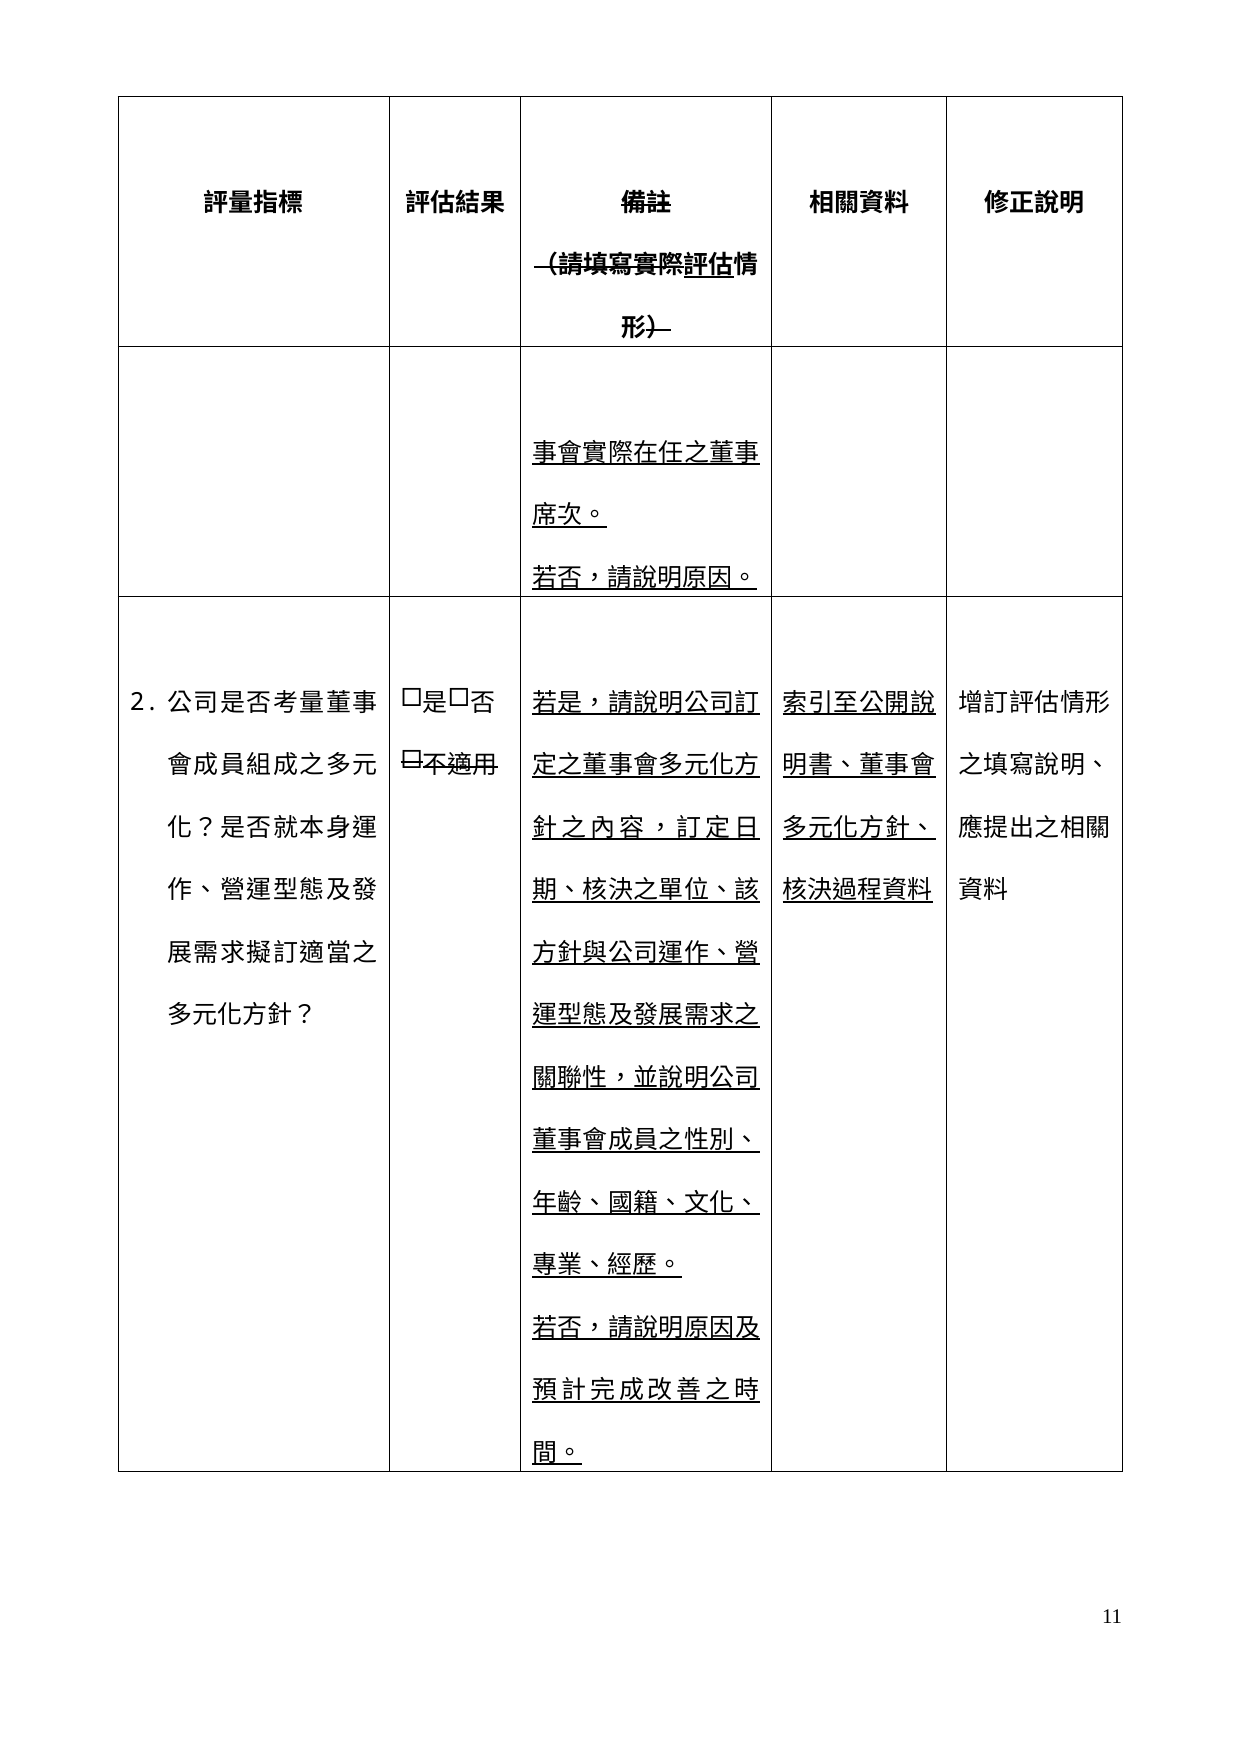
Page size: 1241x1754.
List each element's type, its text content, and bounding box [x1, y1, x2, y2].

table_header 相關資料 [772, 97, 946, 346]
table_cell 是否 不適用 [390, 597, 520, 1471]
table_cell [947, 347, 1122, 596]
table_cell [390, 347, 520, 596]
table_cell [772, 347, 946, 596]
table_cell 增訂評估情形之填寫說明、應提出之相關資料 [947, 597, 1122, 1471]
table_cell 公司是否考量董事會成員組成之多元化？是否就本身運作、營運型態及發展需求擬訂適當之多元化方針？ [119, 597, 389, 1471]
table_header 備註 （請填寫實際評估情形） [521, 97, 771, 346]
table_cell 事會實際在任之董事席次。 若否，請說明原因。 [521, 347, 771, 596]
table_cell 若是，請說明公司訂定之董事會多元化方針之內容，訂定日期、核決之單位、該方針與公司運作、營運型態及發展需求之關聯性，並說明公司董事會成員之性別、年齡、國籍、文化、專業、經歷。 若否，請說明原因及預計完成改善之時間。 [521, 597, 771, 1471]
table_header 評估結果 [390, 97, 520, 346]
table_cell 索引至公開說明書、董事會多元化方針、核決過程資料 [772, 597, 946, 1471]
table_header 評量指標 [119, 97, 389, 346]
table_cell [119, 347, 389, 596]
table_header 修正說明 [947, 97, 1122, 346]
